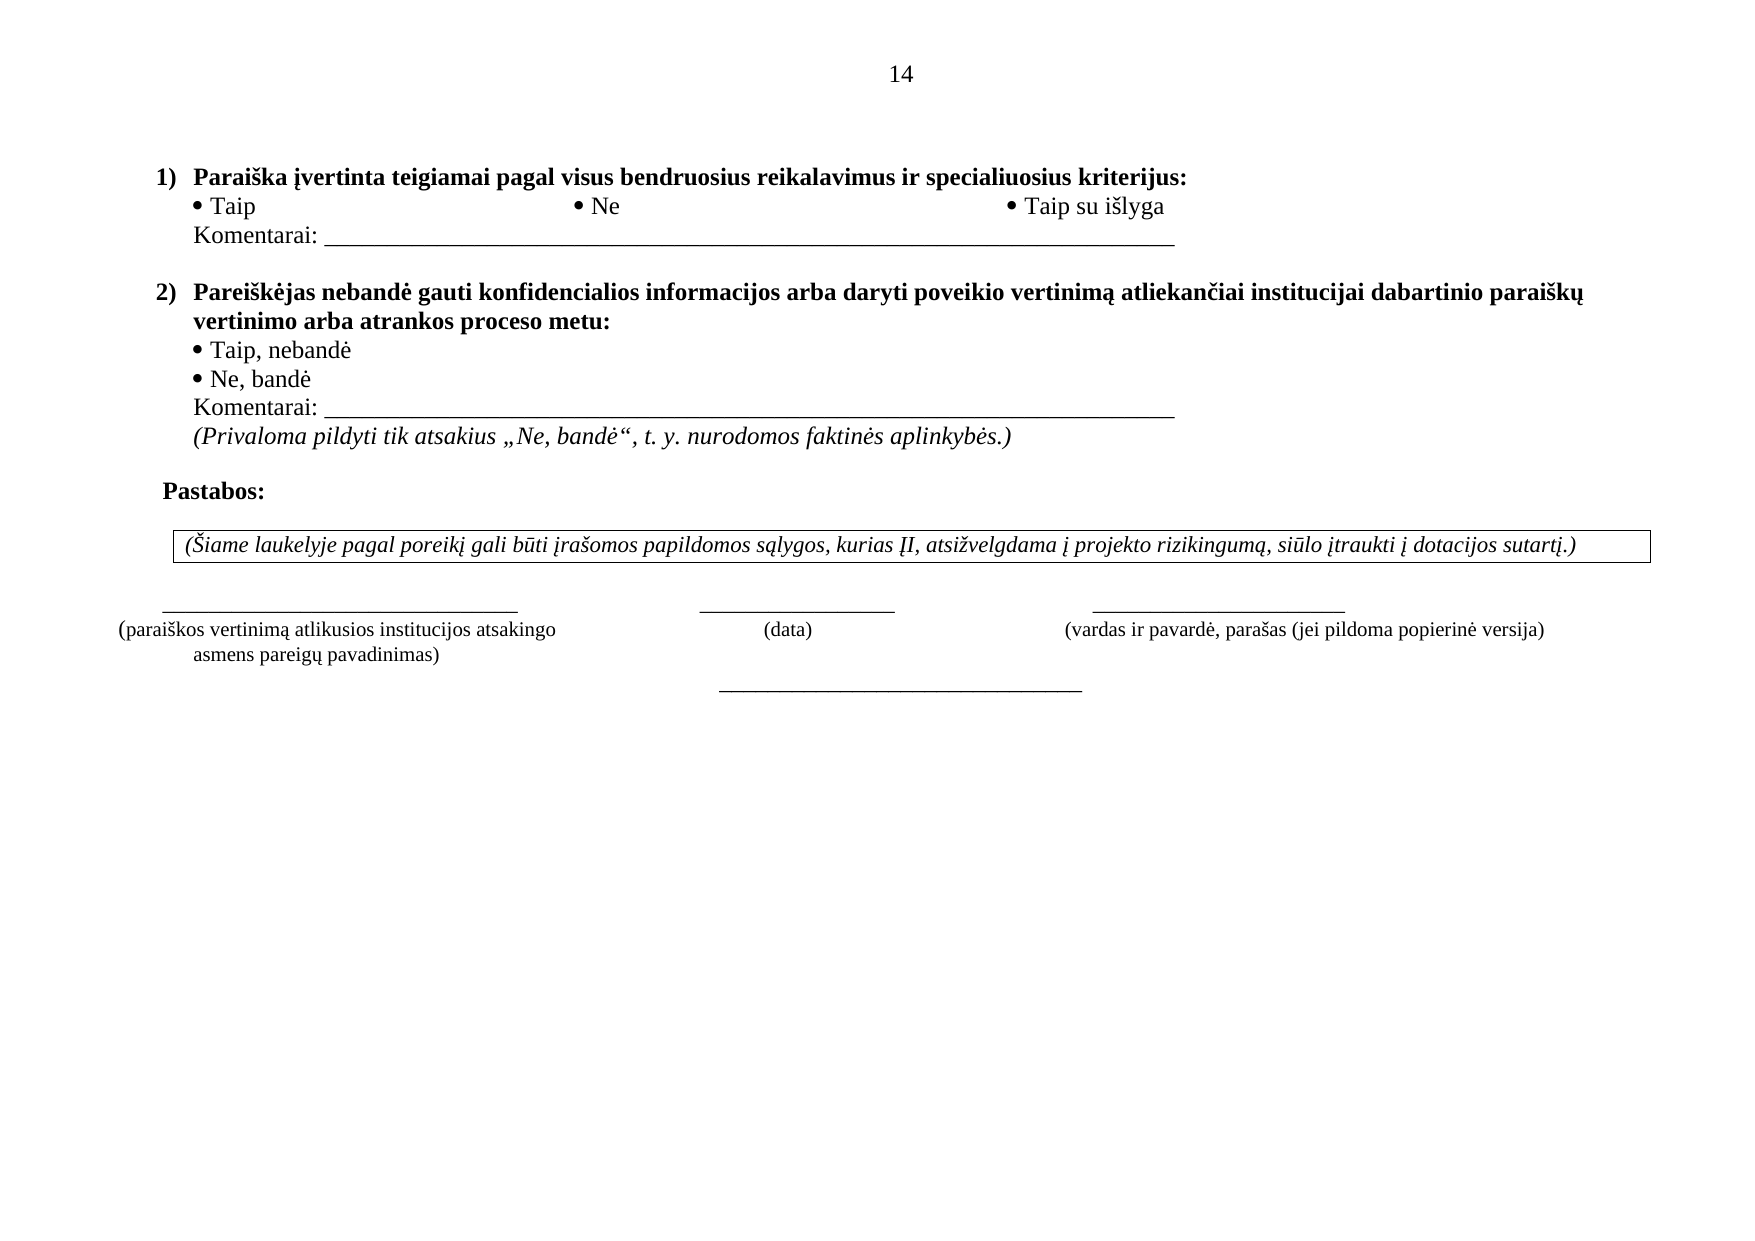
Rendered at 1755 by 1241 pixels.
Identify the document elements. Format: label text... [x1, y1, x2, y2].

text Pastabos: [162, 476, 1683, 504]
text ______________________________ [118, 666, 1683, 694]
text asmens pareigų pavadinimas) [118, 642, 1683, 666]
text (Privaloma pildyti tik atsakius „Ne, bandė“, t. y. nurodomos faktinės aplinkybės.) [193, 421, 1683, 450]
text  Ne, bandė [193, 364, 1683, 392]
text 1) Paraiška įvertinta teigiamai pagal visus bendruosius reikalavimus ir specialiuosius kriterijus: [156, 162, 1683, 191]
text  Taip, nebandė [193, 335, 1683, 364]
text Komentarai: ____________________________________________________________________ [193, 220, 1683, 249]
text Komentarai: ____________________________________________________________________ [193, 392, 1683, 421]
text (paraiškos vertinimą atlikusios institucijos atsakingo (data) (vardas ir pavardė, parašas (jei pildoma popierinė versija) [118, 615, 1683, 642]
text  Taip  Ne  Taip su išlyga [193, 191, 1683, 220]
table_header (Šiame laukelyje pagal poreikį gali būti įrašomos papildomos sąlygos, kurias ĮI, atsižvelgdama į projekto rizikingumą, siūlo įtraukti į dotacijos sutartį.) [174, 531, 1650, 562]
text _______________________________ _________________ ______________________ [162, 589, 1683, 615]
text 2) Pareiškėjas nebandė gauti konfidencialios informacijos arba daryti poveikio vertinimą atliekančiai institucijai dabartinio paraiškų vertinimo arba atrankos proceso metu: [156, 277, 1683, 335]
